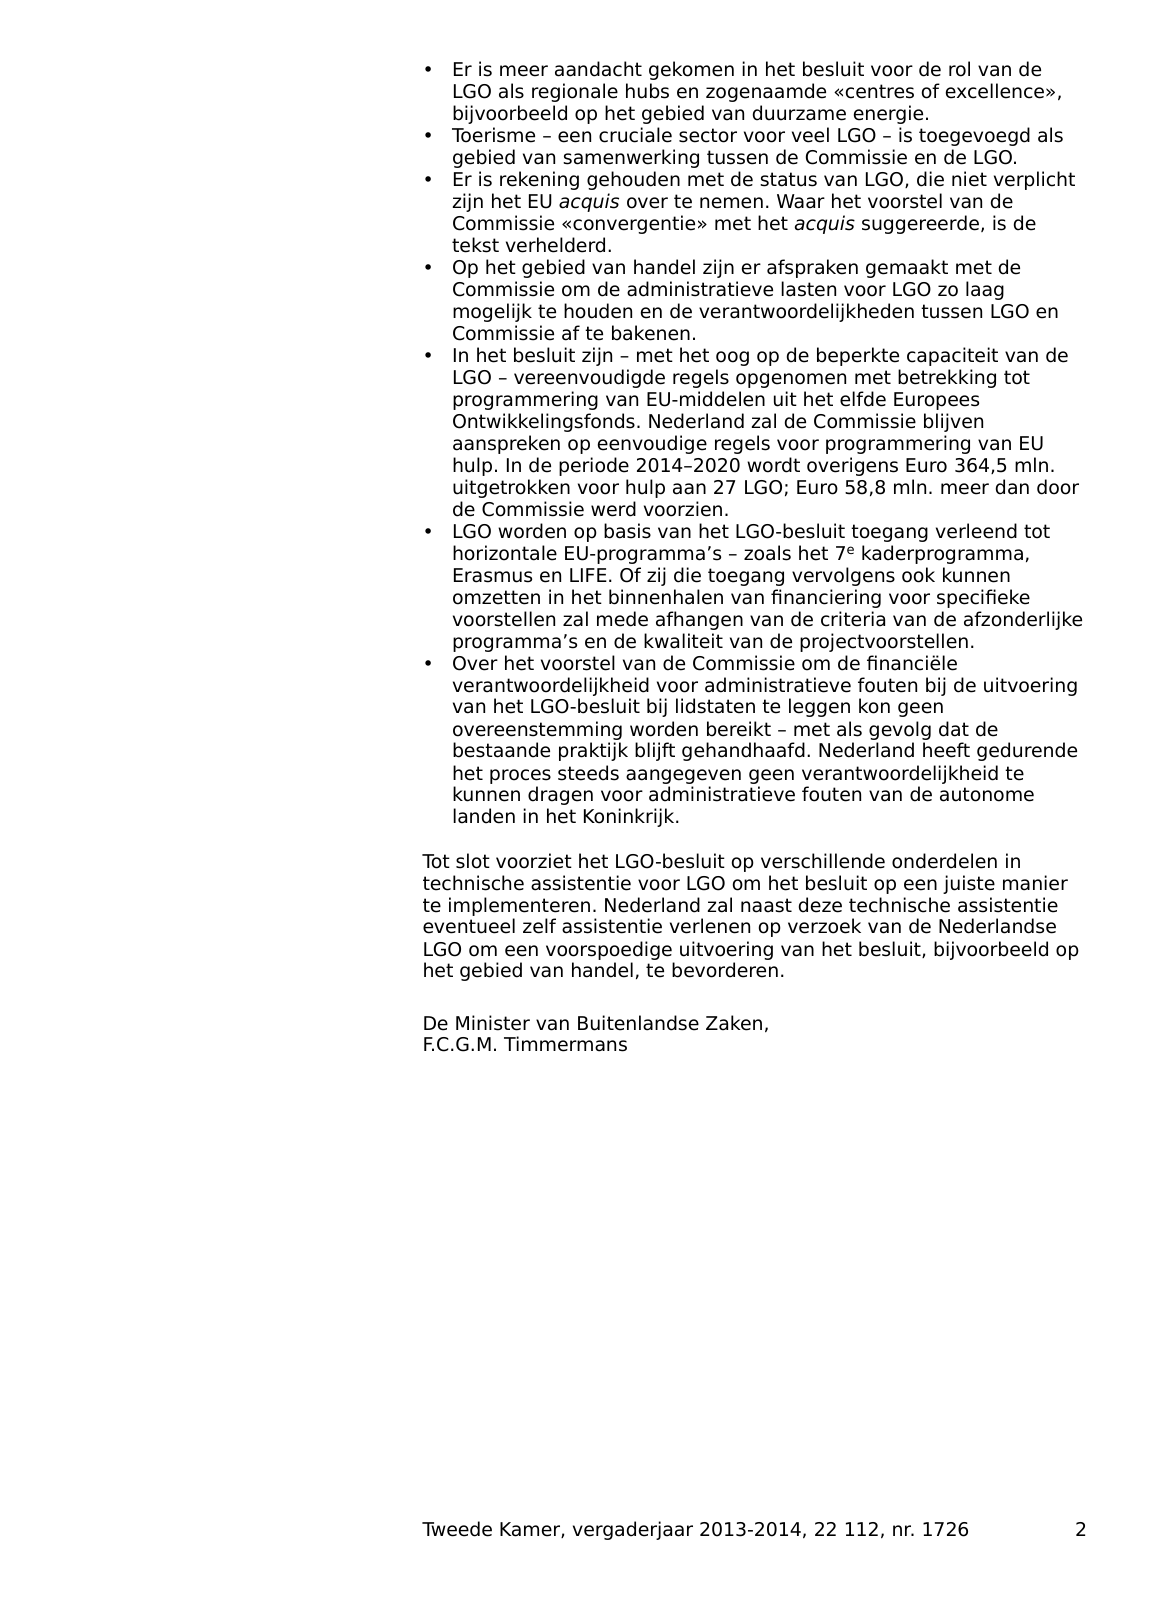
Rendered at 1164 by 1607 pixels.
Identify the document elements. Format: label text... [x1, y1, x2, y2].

text • In het besluit zijn – met het oog op de beperkte capaciteit van de LGO – vereenvoudigde regels opgenomen met betrekking tot programmering van EU-middelen uit het elfde Europees Ontwikkelingsfonds. Nederland zal de Commissie blijven aanspreken op eenvoudige regels voor programmering van EU hulp. In de periode 2014–2020 wordt overigens Euro 364,5 mln. uitgetrokken voor hulp aan 27 LGO; Euro 58,8 mln. meer dan door de Commissie werd voorzien. [422, 345, 1087, 521]
text • Op het gebied van handel zijn er afspraken gemaakt met de Commissie om de administratieve lasten voor LGO zo laag mogelijk te houden en de verantwoordelijkheden tussen LGO en Commissie af te bakenen. [422, 257, 1087, 345]
text • Er is rekening gehouden met de status van LGO, die niet verplicht zijn het EU acquis over te nemen. Waar het voorstel van de Commissie «convergentie» met het acquis suggereerde, is de tekst verhelderd. [422, 169, 1087, 257]
text • Toerisme – een cruciale sector voor veel LGO – is toegevoegd als gebied van samenwerking tussen de Commissie en de LGO. [422, 125, 1087, 169]
text • Er is meer aandacht gekomen in het besluit voor de rol van de LGO als regionale hubs en zogenaamde «centres of excellence», bijvoorbeeld op het gebied van duurzame energie. [422, 59, 1087, 125]
text • Over het voorstel van de Commissie om de financiële verantwoordelijkheid voor administratieve fouten bij de uitvoering van het LGO-besluit bij lidstaten te leggen kon geen overeenstemming worden bereikt – met als gevolg dat de bestaande praktijk blijft gehandhaafd. Nederland heeft gedurende het proces steeds aangegeven geen verantwoordelijkheid te kunnen dragen voor administratieve fouten van de autonome landen in het Koninkrijk. [422, 652, 1087, 828]
text • LGO worden op basis van het LGO-besluit toegang verleend tot horizontale EU-programma’s – zoals het 7e kaderprogramma, Erasmus en LIFE. Of zij die toegang vervolgens ook kunnen omzetten in het binnenhalen van financiering voor specifieke voorstellen zal mede afhangen van de criteria van de afzonderlijke programma’s en de kwaliteit van de projectvoorstellen. [422, 521, 1087, 652]
text De Minister van Buitenlandse Zaken, F.C.G.M. Timmermans [422, 1012, 1087, 1056]
text Tot slot voorziet het LGO-besluit op verschillende onderdelen in technische assistentie voor LGO om het besluit op een juiste manier te implementeren. Nederland zal naast deze technische assistentie eventueel zelf assistentie verlenen op verzoek van de Nederlandse LGO om een voorspoedige uitvoering van het besluit, bijvoorbeeld op het gebied van handel, te bevorderen. [422, 851, 1087, 982]
